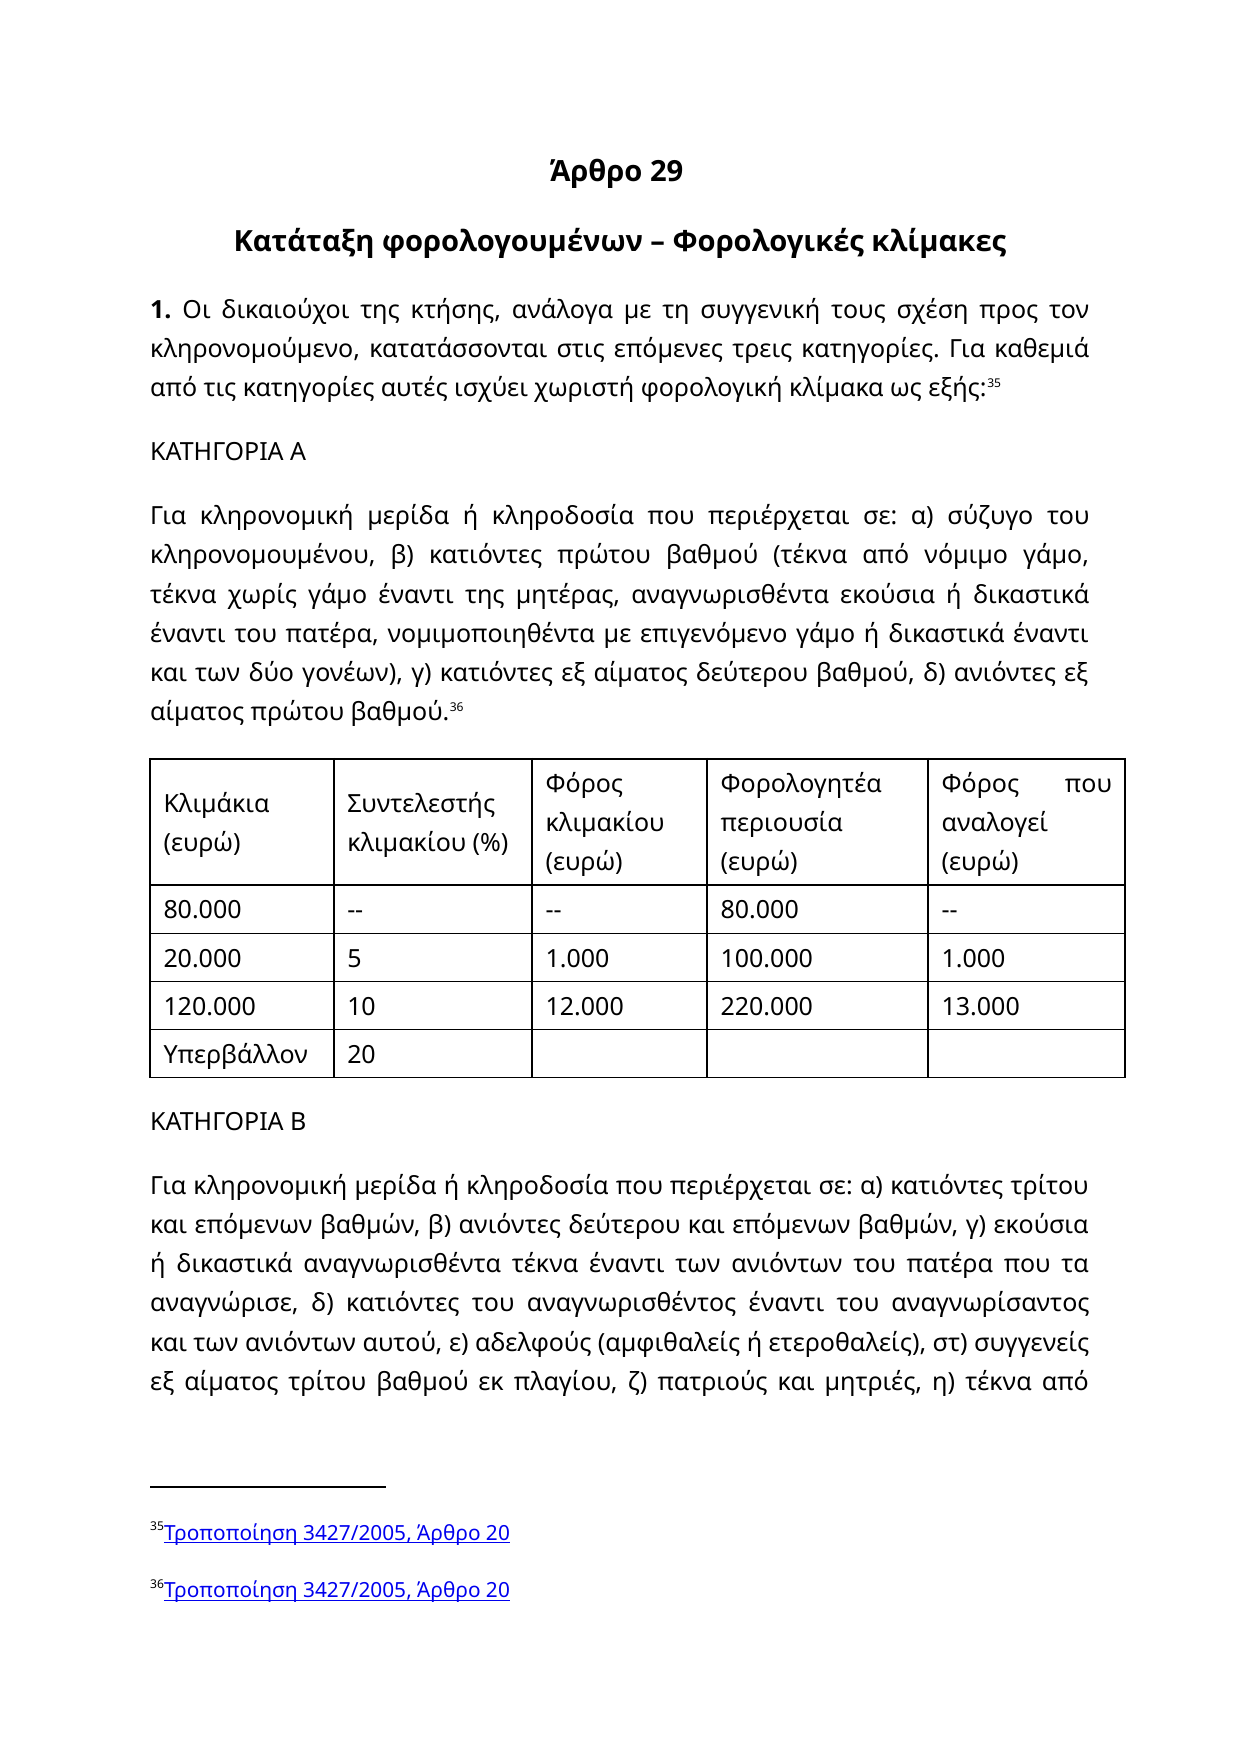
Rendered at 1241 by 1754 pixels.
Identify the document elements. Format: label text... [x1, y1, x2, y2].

table_header Φόρος που αναλογεί (ευρώ) [929, 760, 1124, 884]
text ΚΑΤΗΓΟΡΙΑ Β [150, 1103, 1090, 1137]
table_cell 13.000 [929, 982, 1124, 1029]
text 1. Οι δικαιούχοι της κτήσης, ανάλογα με τη συγγενική τους σχέση προς τον κληρονομούμενο, κατατάσσονται στις επόμενες τρεις κατηγορίες. Για καθεμιά από τις κατηγορίες αυτές ισχύει χωριστή φορολογική κλίμακα ως εξής: [150, 291, 1090, 404]
table_cell 220.000 [708, 982, 927, 1029]
text ΚΑΤΗΓΟΡΙΑ Α [150, 434, 1090, 468]
table_cell 20 [335, 1030, 531, 1077]
table_header Φορολογητέα περιουσία (ευρώ) [708, 760, 927, 884]
table_cell 1.000 [533, 934, 706, 981]
table_cell -- [335, 886, 531, 932]
table_cell 12.000 [533, 982, 706, 1029]
text Για κληρονομική μερίδα ή κληροδοσία που περιέρχεται σε: α) σύζυγο του κληρονομουμένου, β) κατιόντες πρώτου βαθμού (τέκνα από νόμιμο γάμο, τέκνα χωρίς γάμο έναντι της μητέρας, αναγνωρισθέντα εκούσια ή δικαστικά έναντι του πατέρα, νομιμοποιηθέντα με επιγενόμενο γάμο ή δικαστικά έναντι και των δύο γονέων), γ) κατιόντες εξ αίματος δεύτερου βαθμού, δ) ανιόντες εξ αίματος πρώτου βαθμού. [150, 498, 1090, 728]
table_header Φόρος κλιμακίου (ευρώ) [533, 760, 706, 884]
table_header Συντελεστής κλιμακίου (%) [335, 760, 531, 884]
table_cell [708, 1030, 927, 1077]
subtitle Άρθρο 29 [150, 150, 1090, 190]
table_cell 120.000 [151, 982, 333, 1029]
table_cell -- [533, 886, 706, 932]
table_cell [929, 1030, 1124, 1077]
subtitle Κατάταξη φορολογουμένων – Φορολογικές κλίμακες [150, 221, 1090, 260]
table_cell 20.000 [151, 934, 333, 981]
table_cell 100.000 [708, 934, 927, 981]
text Τροποποίηση 3427/2005, Άρθρο 20 [150, 1518, 1090, 1546]
table_cell 80.000 [151, 886, 333, 932]
table_cell Υπερβάλλον [151, 1030, 333, 1077]
text Τροποποίηση 3427/2005, Άρθρο 20 [150, 1576, 1090, 1604]
table_cell -- [929, 886, 1124, 932]
table_cell 10 [335, 982, 531, 1029]
table_cell [533, 1030, 706, 1077]
table_cell 1.000 [929, 934, 1124, 981]
table_cell 80.000 [708, 886, 927, 932]
table_cell 5 [335, 934, 531, 981]
text Για κληρονομική μερίδα ή κληροδοσία που περιέρχεται σε: α) κατιόντες τρίτου και επόμενων βαθμών, β) ανιόντες δεύτερου και επόμενων βαθμών, γ) εκούσια ή δικαστικά αναγνωρισθέντα τέκνα έναντι των ανιόντων του πατέρα που τα αναγνώρισε, δ) κατιόντες του αναγνωρισθέντος έναντι του αναγνωρίσαντος και των ανιόντων αυτού, ε) αδελφούς (αμφιθαλείς ή ετεροθαλείς), στ) συγγενείς εξ αίματος τρίτου βαθμού εκ πλαγίου, ζ) πατριούς και μητριές, η) τέκνα από [150, 1168, 1090, 1397]
table_header Κλιμάκια (ευρώ) [151, 760, 333, 884]
